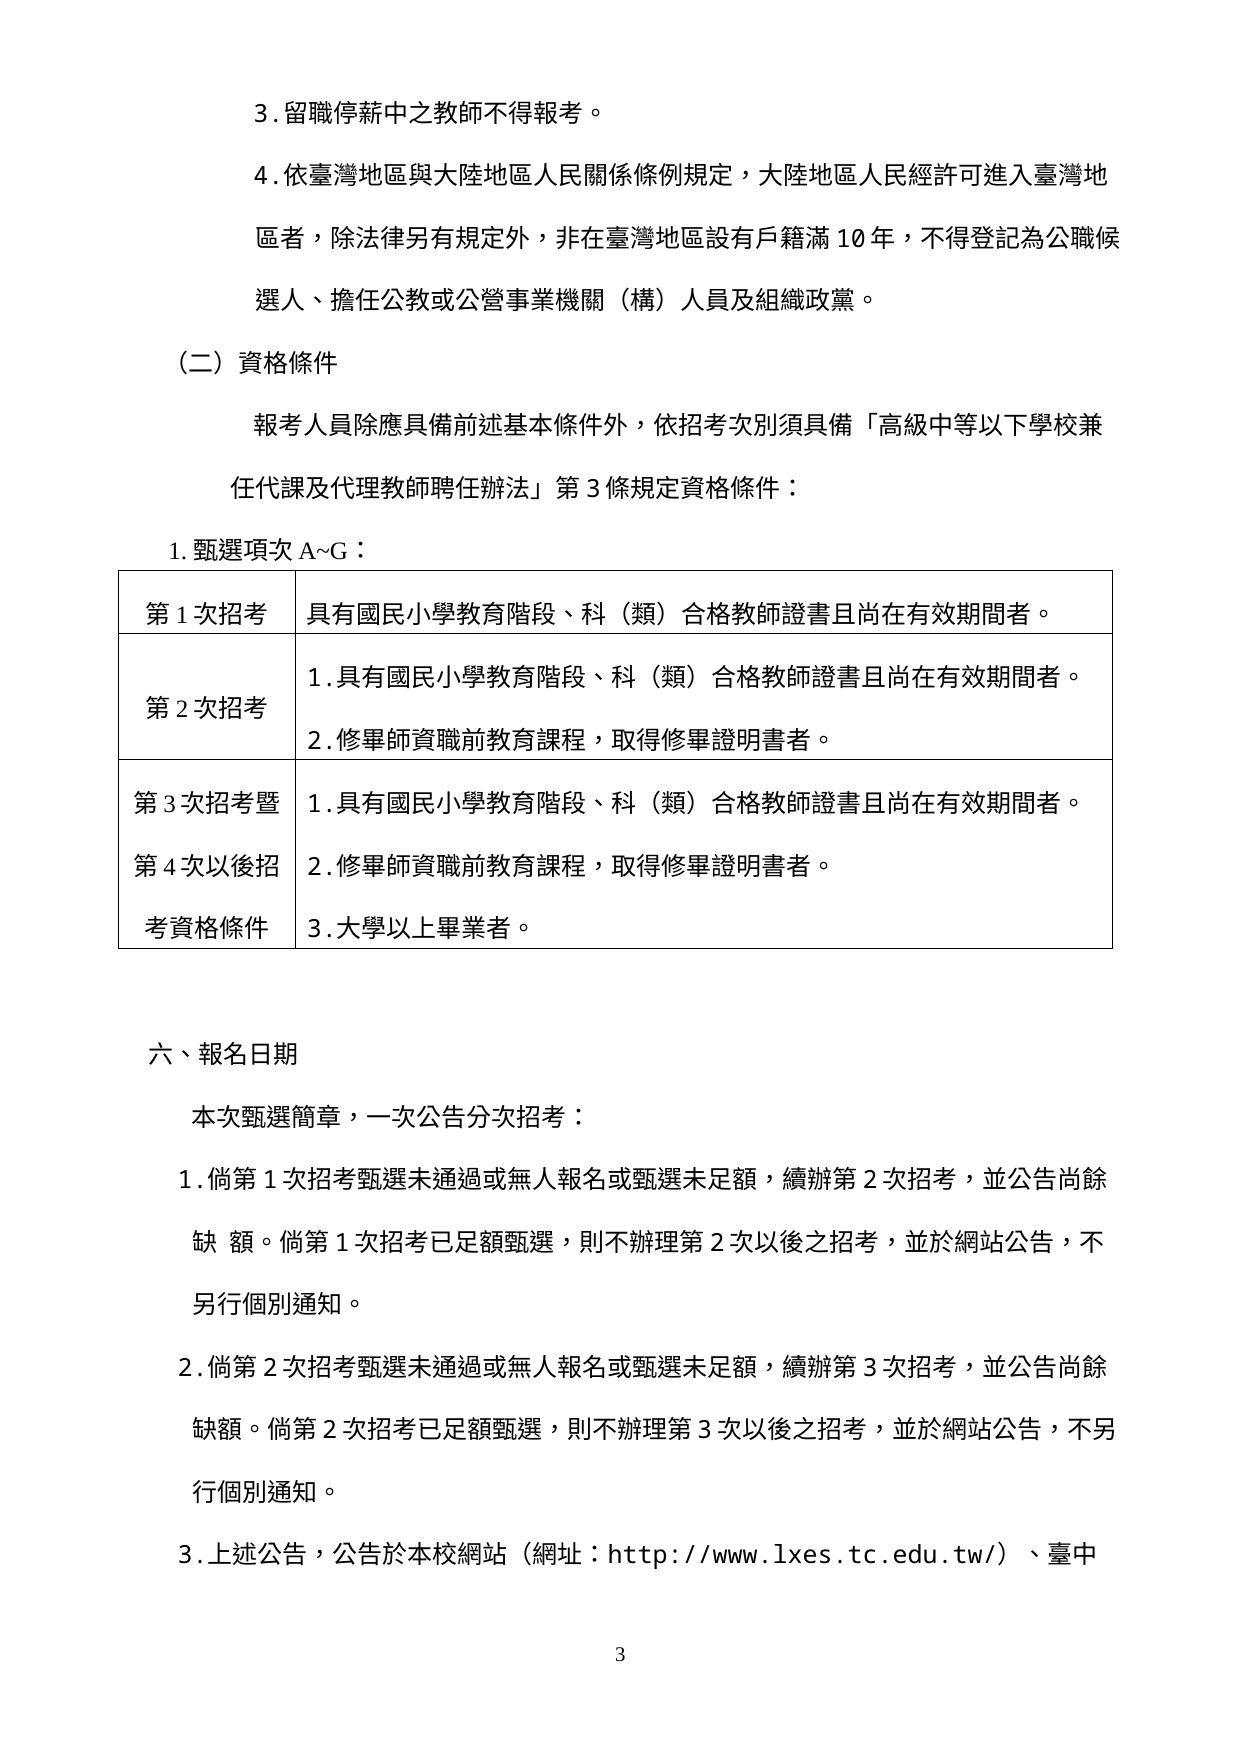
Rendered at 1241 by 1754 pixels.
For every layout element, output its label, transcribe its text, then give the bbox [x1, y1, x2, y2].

text 報考人員除應具備前述基本條件外，依招考次別須具備「高級中等以下學校兼任代課及代理教師聘任辦法」第3條規定資格條件： [118, 382, 1122, 507]
table_header 第1次招考 [119, 571, 295, 633]
text （二）資格條件 [118, 319, 1122, 382]
table_header 具有國民小學教育階段、科（類）合格教師證書且尚在有效期間者。 [296, 571, 1112, 633]
text 六、報名日期 本次甄選簡章，一次公告分次招考： [148, 1011, 1122, 1136]
table_cell 第2次招考 [119, 634, 295, 759]
text 3.留職停薪中之教師不得報考。 [118, 69, 1122, 132]
table_cell 第3次招考暨 第4次以後招考資格條件 [119, 760, 295, 948]
text 1. 甄選項次A~G： [118, 507, 1122, 569]
table_cell 1.具有國民小學教育階段、科（類）合格教師證書且尚在有效期間者。 2.修畢師資職前教育課程，取得修畢證明書者。 3.大學以上畢業者。 [296, 760, 1112, 948]
text 2.倘第2次招考甄選未通過或無人報名或甄選未足額，續辦第3次招考，並公告尚餘缺額。倘第2次招考已足額甄選，則不辦理第3次以後之招考，並於網站公告，不另行個別通知。 [162, 1324, 1122, 1511]
table_cell 1.具有國民小學教育階段、科（類）合格教師證書且尚在有效期間者。 2.修畢師資職前教育課程，取得修畢證明書者。 [296, 634, 1112, 759]
text 4.依臺灣地區與大陸地區人民關係條例規定，大陸地區人民經許可進入臺灣地區者，除法律另有規定外，非在臺灣地區設有戶籍滿10年，不得登記為公職候選人、擔任公教或公營事業機關（構）人員及組織政黨。 [118, 132, 1122, 319]
text 3.上述公告，公告於本校網站（網址：http://www.lxes.tc.edu.tw/）、臺中 [162, 1511, 1122, 1574]
text 1.倘第1次招考甄選未通過或無人報名或甄選未足額，續辦第2次招考，並公告尚餘缺 額。倘第1次招考已足額甄選，則不辦理第2次以後之招考，並於網站公告，不另行個別通知。 [162, 1136, 1122, 1324]
